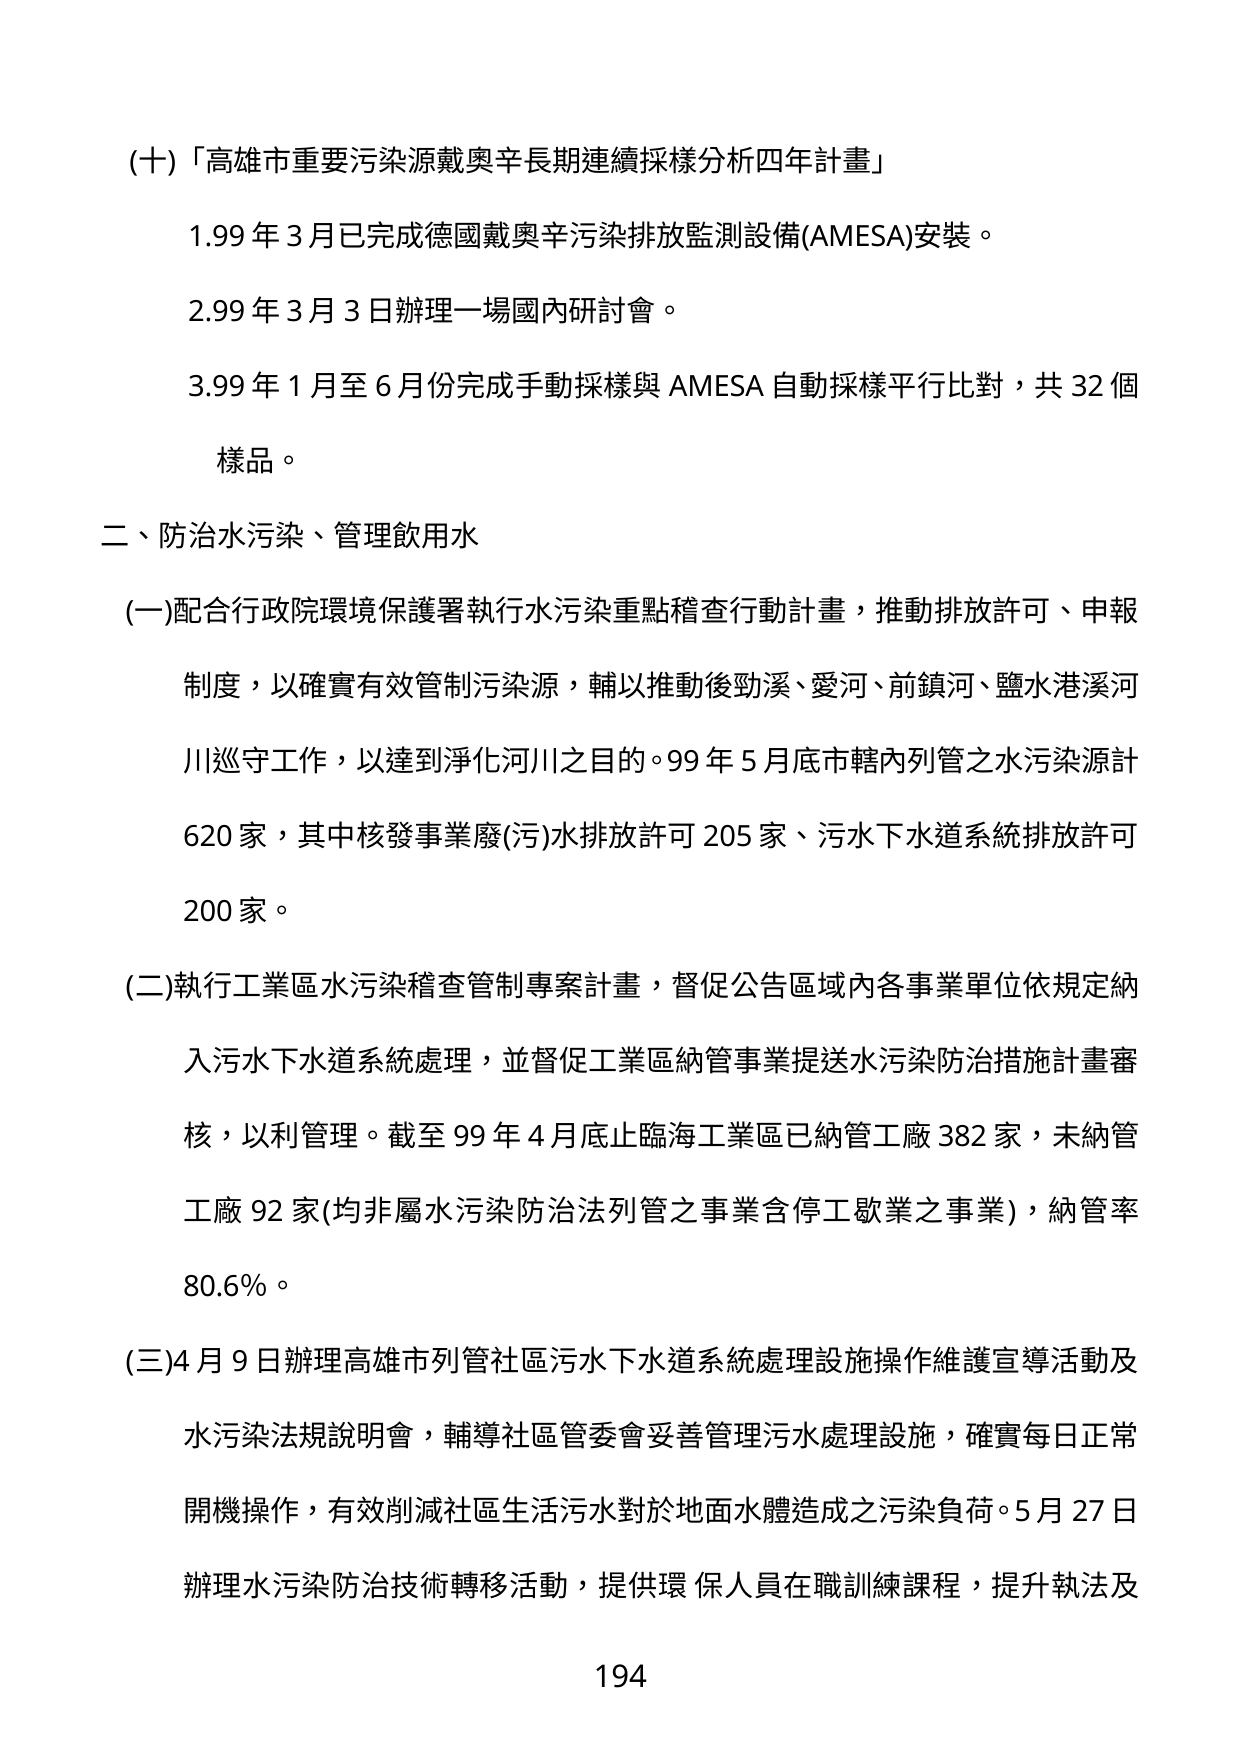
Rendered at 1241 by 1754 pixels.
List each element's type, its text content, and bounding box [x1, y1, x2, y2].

text (一)配合行政院環境保護署執行水污染重點稽查行動計畫，推動排放許可、申報制度，以確實有效管制污染源，輔以推動後勁溪、愛河、前鎮河、鹽水港溪河川巡守工作，以達到淨化河川之目的。99年5月底市轄內列管之水污染源計620家，其中核發事業廢(污)水排放許可205家、污水下水道系統排放許可200家。 [125, 571, 1140, 946]
text (二)執行工業區水污染稽查管制專案計畫，督促公告區域內各事業單位依規定納入污水下水道系統處理，並督促工業區納管事業提送水污染防治措施計畫審核，以利管理。截至99年4月底止臨海工業區已納管工廠382家，未納管工廠92家(均非屬水污染防治法列管之事業含停工歇業之事業)，納管率80.6％。 [125, 946, 1140, 1321]
text 2.99年3月3日辦理一場國內研討會。 [188, 271, 1140, 346]
text (三)4月9日辦理高雄市列管社區污水下水道系統處理設施操作維護宣導活動及水污染法規說明會，輔導社區管委會妥善管理污水處理設施，確實每日正常開機操作，有效削減社區生活污水對於地面水體造成之污染負荷。5月27日辦理水污染防治技術轉移活動，提供環 保人員在職訓練課程，提升執法及 [125, 1321, 1140, 1621]
text 3.99年1月至6月份完成手動採樣與AMESA自動採樣平行比對，共32個樣品。 [188, 346, 1140, 496]
text 二、防治水污染、管理飲用水 [100, 496, 1140, 571]
text (十)「高雄市重要污染源戴奧辛長期連續採樣分析四年計畫」 [100, 121, 1140, 196]
text 1.99年3月已完成德國戴奧辛污染排放監測設備(AMESA)安裝。 [188, 196, 1140, 271]
